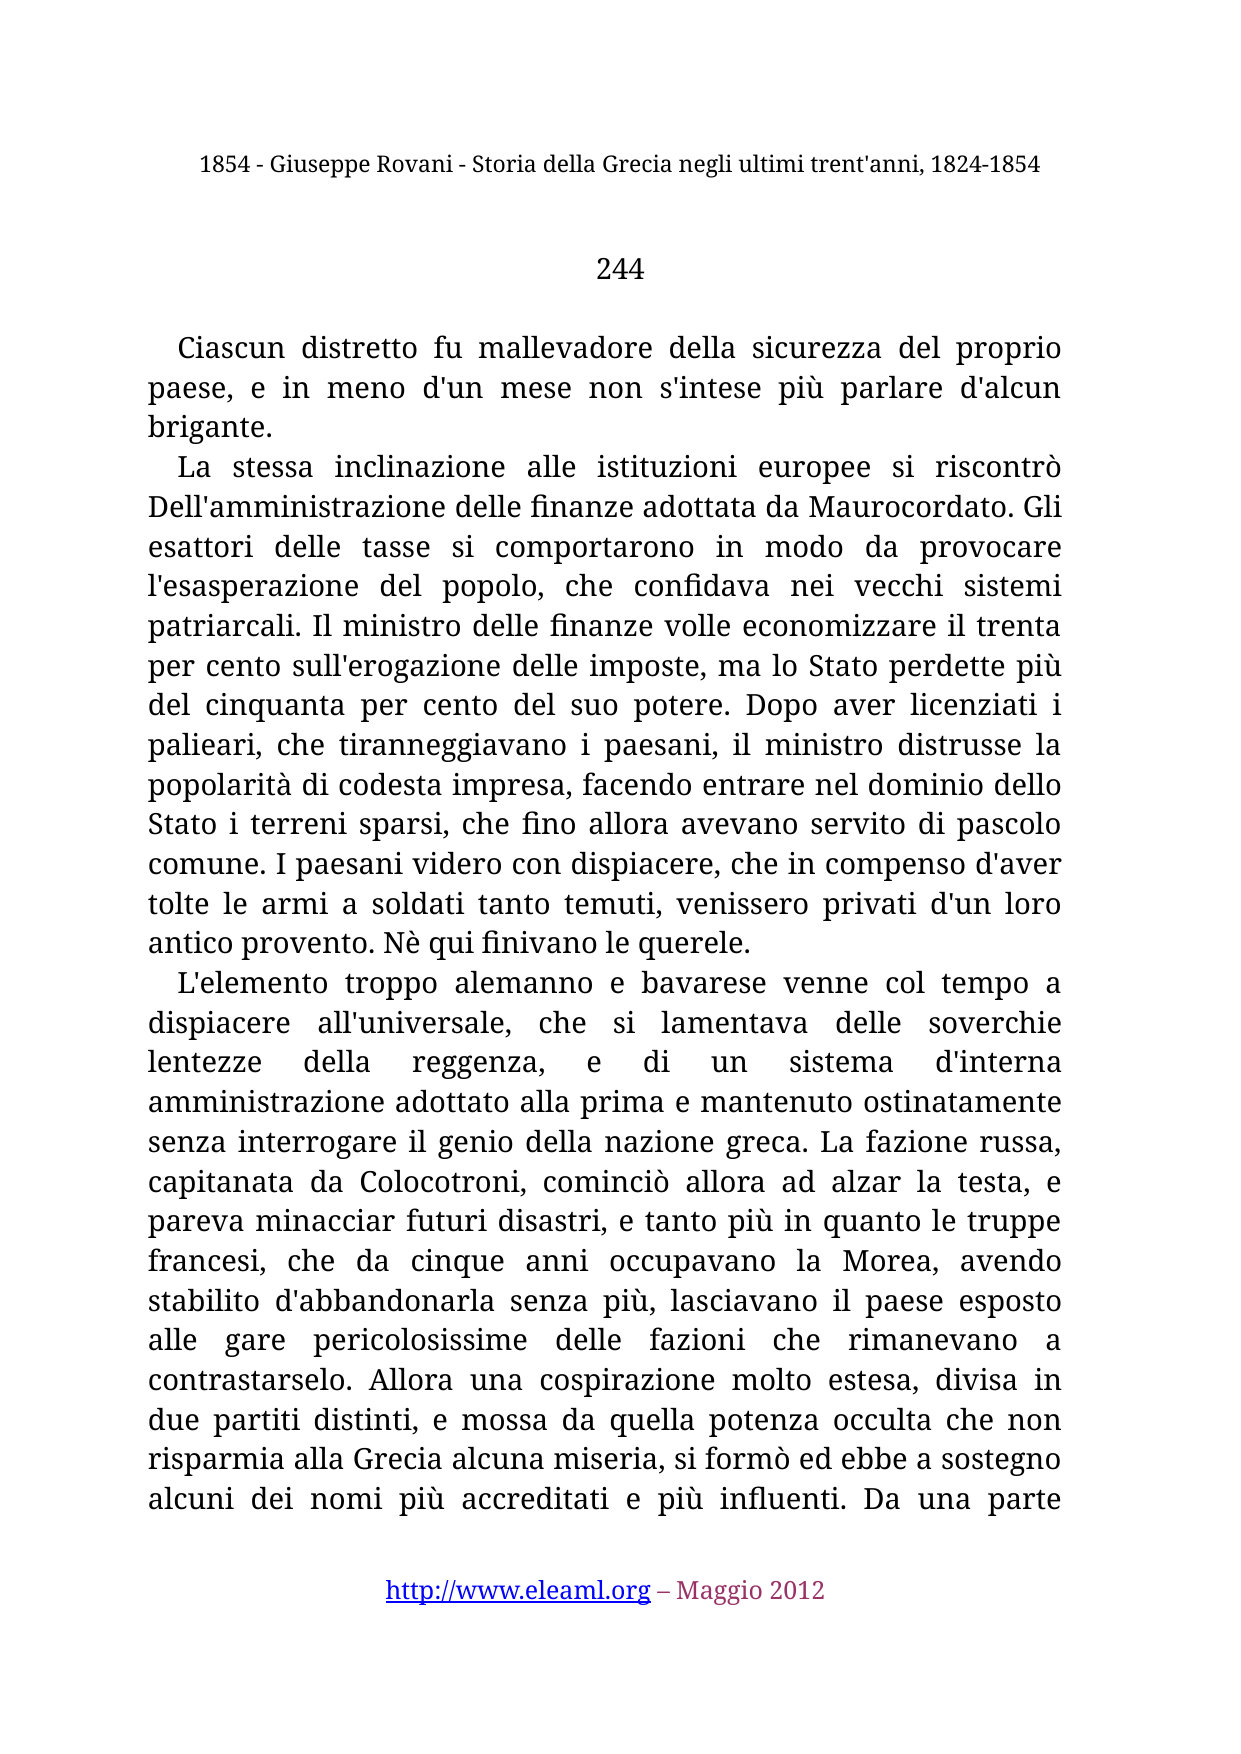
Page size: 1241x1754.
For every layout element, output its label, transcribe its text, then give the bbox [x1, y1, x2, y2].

text La stessa inclinazione alle istituzioni europee si riscontrò Dell'amministrazione delle finanze adottata da Maurocordato. Gli esattori delle tasse si comportarono in modo da provocare l'esasperazione del popolo, che confidava nei vecchi sistemi patriarcali. Il ministro delle finanze volle economizzare il trenta per cento sull'erogazione delle imposte, ma lo Stato perdette più del cinquanta per cento del suo potere. Dopo aver licenziati i palieari, che tiranneggiavano i paesani, il ministro distrusse la popolarità di codesta impresa, facendo entrare nel dominio dello Stato i terreni sparsi, che fino allora avevano servito di pascolo comune. I paesani videro con dispiacere, che in compenso d'aver tolte le armi a soldati tanto temuti, venissero privati d'un loro antico provento. Nè qui finivano le querele. [148, 446, 1063, 962]
text L'elemento troppo alemanno e bavarese venne col tempo a dispiacere all'universale, che si lamentava delle soverchie lentezze della reggenza, e di un sistema d'interna amministrazione adottato alla prima e mantenuto ostinatamente senza interrogare il genio della nazione greca. La fazione russa, capitanata da Colocotroni, cominciò allora ad alzar la testa, e pareva minacciar futuri disastri, e tanto più in quanto le truppe francesi, che da cinque anni occupavano la Morea, avendo stabilito d'abbandonarla senza più, lasciavano il paese esposto alle gare pericolosissime delle fazioni che rimanevano a contrastarselo. Allora una cospirazione molto estesa, divisa in due partiti distinti, e mossa da quella potenza occulta che non risparmia alla Grecia alcuna miseria, si formò ed ebbe a sostegno alcuni dei nomi più accreditati e più influenti. Da una parte [148, 962, 1063, 1518]
text 244 [148, 248, 1063, 288]
text Ciascun distretto fu mallevadore della sicurezza del proprio paese, e in meno d'un mese non s'intese più parlare d'alcun brigante. [148, 327, 1063, 446]
